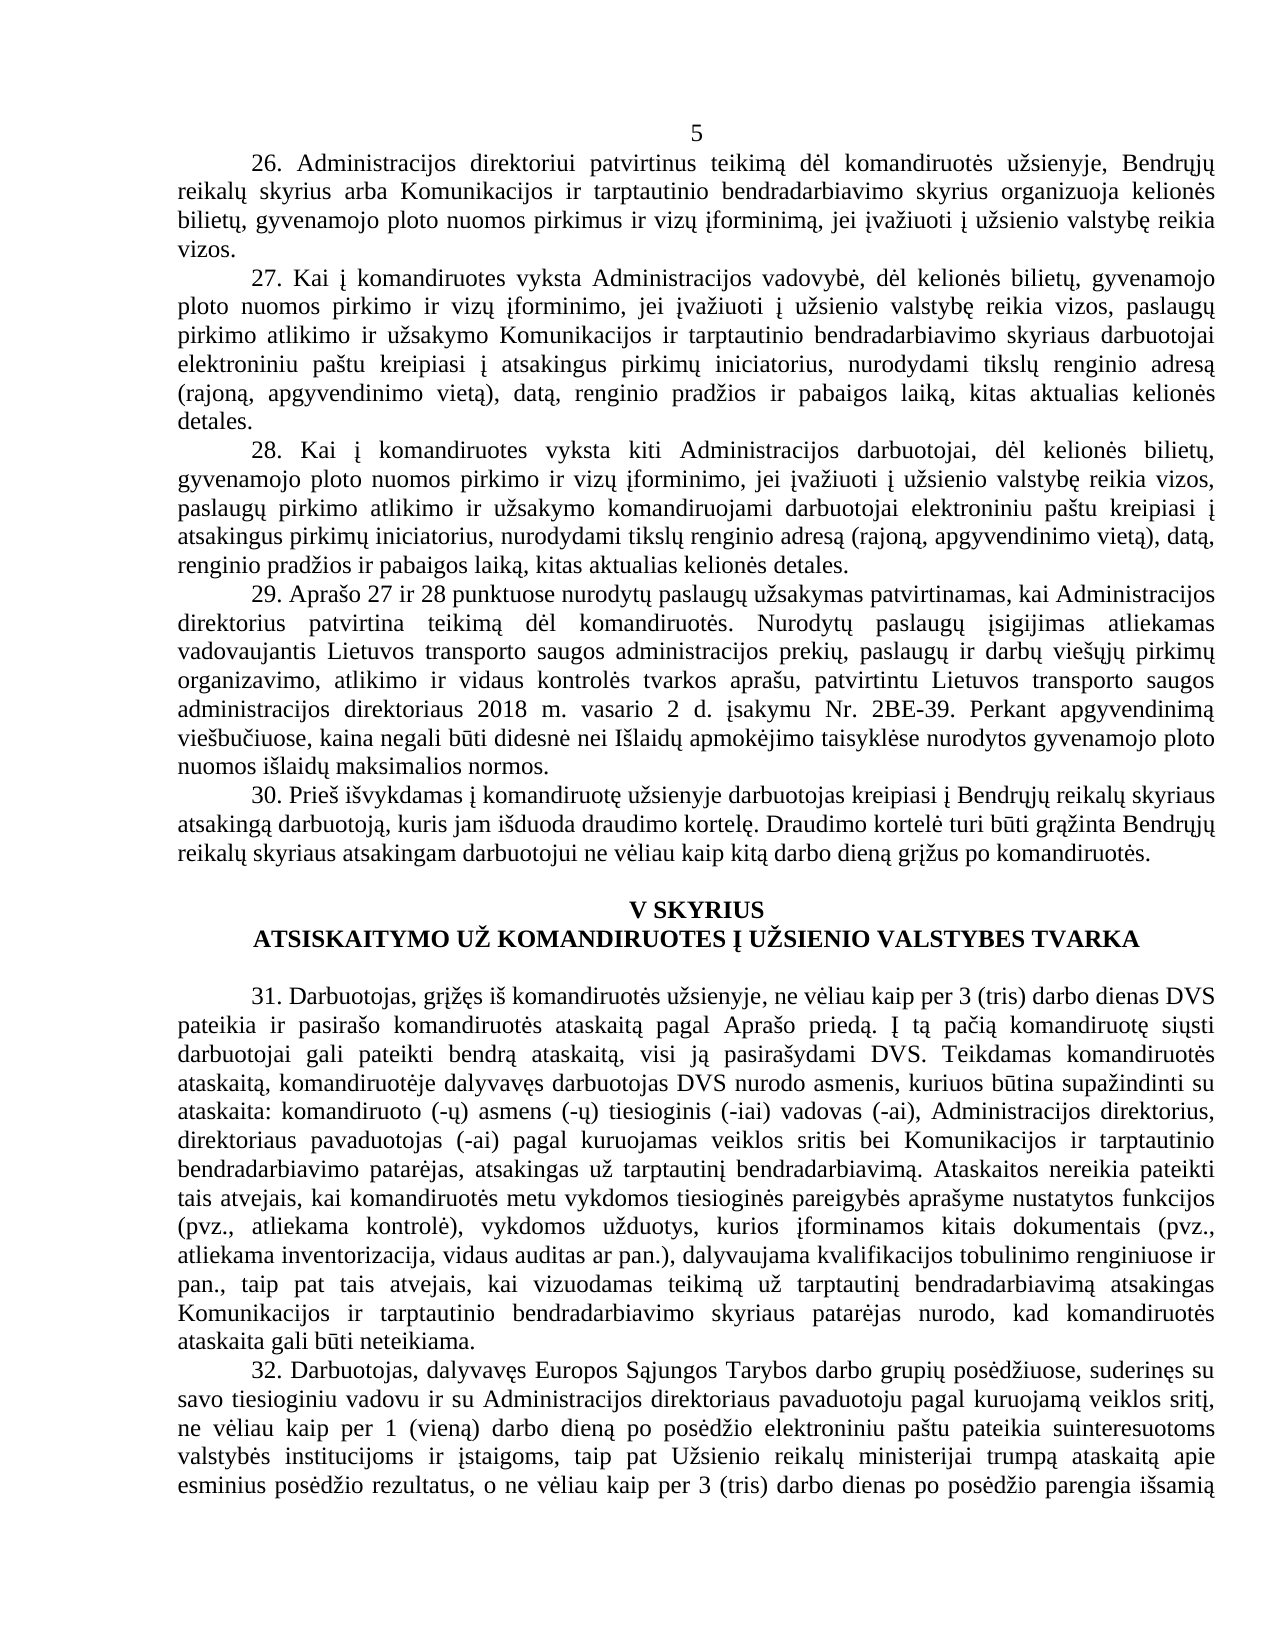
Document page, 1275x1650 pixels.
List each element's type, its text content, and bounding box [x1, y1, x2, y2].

text V SKYRIUS [177, 895, 1216, 924]
text 28. Kai į komandiruotes vyksta kiti Administracijos darbuotojai, dėl kelionės bilietų, gyvenamojo ploto nuomos pirkimo ir vizų įforminimo, jei įvažiuoti į užsienio valstybę reikia vizos, paslaugų pirkimo atlikimo ir užsakymo komandiruojami darbuotojai elektroniniu paštu kreipiasi į atsakingus pirkimų iniciatorius, nurodydami tikslų renginio adresą (rajoną, apgyvendinimo vietą), datą, renginio pradžios ir pabaigos laiką, kitas aktualias kelionės detales. [177, 435, 1216, 579]
text 32. Darbuotojas, dalyvavęs Europos Sąjungos Tarybos darbo grupių posėdžiuose, suderinęs su savo tiesioginiu vadovu ir su Administracijos direktoriaus pavaduotoju pagal kuruojamą veiklos sritį, ne vėliau kaip per 1 (vieną) darbo dieną po posėdžio elektroniniu paštu pateikia suinteresuotoms valstybės institucijoms ir įstaigoms, taip pat Užsienio reikalų ministerijai trumpą ataskaitą apie esminius posėdžio rezultatus, o ne vėliau kaip per 3 (tris) darbo dienas po posėdžio parengia išsamią [177, 1355, 1216, 1499]
text 27. Kai į komandiruotes vyksta Administracijos vadovybė, dėl kelionės bilietų, gyvenamojo ploto nuomos pirkimo ir vizų įforminimo, jei įvažiuoti į užsienio valstybę reikia vizos, paslaugų pirkimo atlikimo ir užsakymo Komunikacijos ir tarptautinio bendradarbiavimo skyriaus darbuotojai elektroniniu paštu kreipiasi į atsakingus pirkimų iniciatorius, nurodydami tikslų renginio adresą (rajoną, apgyvendinimo vietą), datą, renginio pradžios ir pabaigos laiką, kitas aktualias kelionės detales. [177, 263, 1216, 435]
text ATSISKAITYMO UŽ KOMANDIRUOTES Į UŽSIENIO VALSTYBES TVARKA [177, 924, 1216, 953]
text 29. Aprašo 27 ir 28 punktuose nurodytų paslaugų užsakymas patvirtinamas, kai Administracijos direktorius patvirtina teikimą dėl komandiruotės. Nurodytų paslaugų įsigijimas atliekamas vadovaujantis Lietuvos transporto saugos administracijos prekių, paslaugų ir darbų viešųjų pirkimų organizavimo, atlikimo ir vidaus kontrolės tvarkos aprašu, patvirtintu Lietuvos transporto saugos administracijos direktoriaus 2018 m. vasario 2 d. įsakymu Nr. 2BE-39. Perkant apgyvendinimą viešbučiuose, kaina negali būti didesnė nei Išlaidų apmokėjimo taisyklėse nurodytos gyvenamojo ploto nuomos išlaidų maksimalios normos. [177, 579, 1216, 780]
text 26. Administracijos direktoriui patvirtinus teikimą dėl komandiruotės užsienyje, Bendrųjų reikalų skyrius arba Komunikacijos ir tarptautinio bendradarbiavimo skyrius organizuoja kelionės bilietų, gyvenamojo ploto nuomos pirkimus ir vizų įforminimą, jei įvažiuoti į užsienio valstybę reikia vizos. [177, 148, 1216, 263]
text 31. Darbuotojas, grįžęs iš komandiruotės užsienyje, ne vėliau kaip per 3 (tris) darbo dienas DVS pateikia ir pasirašo komandiruotės ataskaitą pagal Aprašo priedą. Į tą pačią komandiruotę siųsti darbuotojai gali pateikti bendrą ataskaitą, visi ją pasirašydami DVS. Teikdamas komandiruotės ataskaitą, komandiruotėje dalyvavęs darbuotojas DVS nurodo asmenis, kuriuos būtina supažindinti su ataskaita: komandiruoto (-ų) asmens (-ų) tiesioginis (-iai) vadovas (-ai), Administracijos direktorius, direktoriaus pavaduotojas (-ai) pagal kuruojamas veiklos sritis bei Komunikacijos ir tarptautinio bendradarbiavimo patarėjas, atsakingas už tarptautinį bendradarbiavimą. Ataskaitos nereikia pateikti tais atvejais, kai komandiruotės metu vykdomos tiesioginės pareigybės aprašyme nustatytos funkcijos (pvz., atliekama kontrolė), vykdomos užduotys, kurios įforminamos kitais dokumentais (pvz., atliekama inventorizacija, vidaus auditas ar pan.), dalyvaujama kvalifikacijos tobulinimo renginiuose ir pan., taip pat tais atvejais, kai vizuodamas teikimą už tarptautinį bendradarbiavimą atsakingas Komunikacijos ir tarptautinio bendradarbiavimo skyriaus patarėjas nurodo, kad komandiruotės ataskaita gali būti neteikiama. [177, 981, 1216, 1355]
text 30. Prieš išvykdamas į komandiruotę užsienyje darbuotojas kreipiasi į Bendrųjų reikalų skyriaus atsakingą darbuotoją, kuris jam išduoda draudimo kortelę. Draudimo kortelė turi būti grąžinta Bendrųjų reikalų skyriaus atsakingam darbuotojui ne vėliau kaip kitą darbo dieną grįžus po komandiruotės. [177, 780, 1216, 866]
